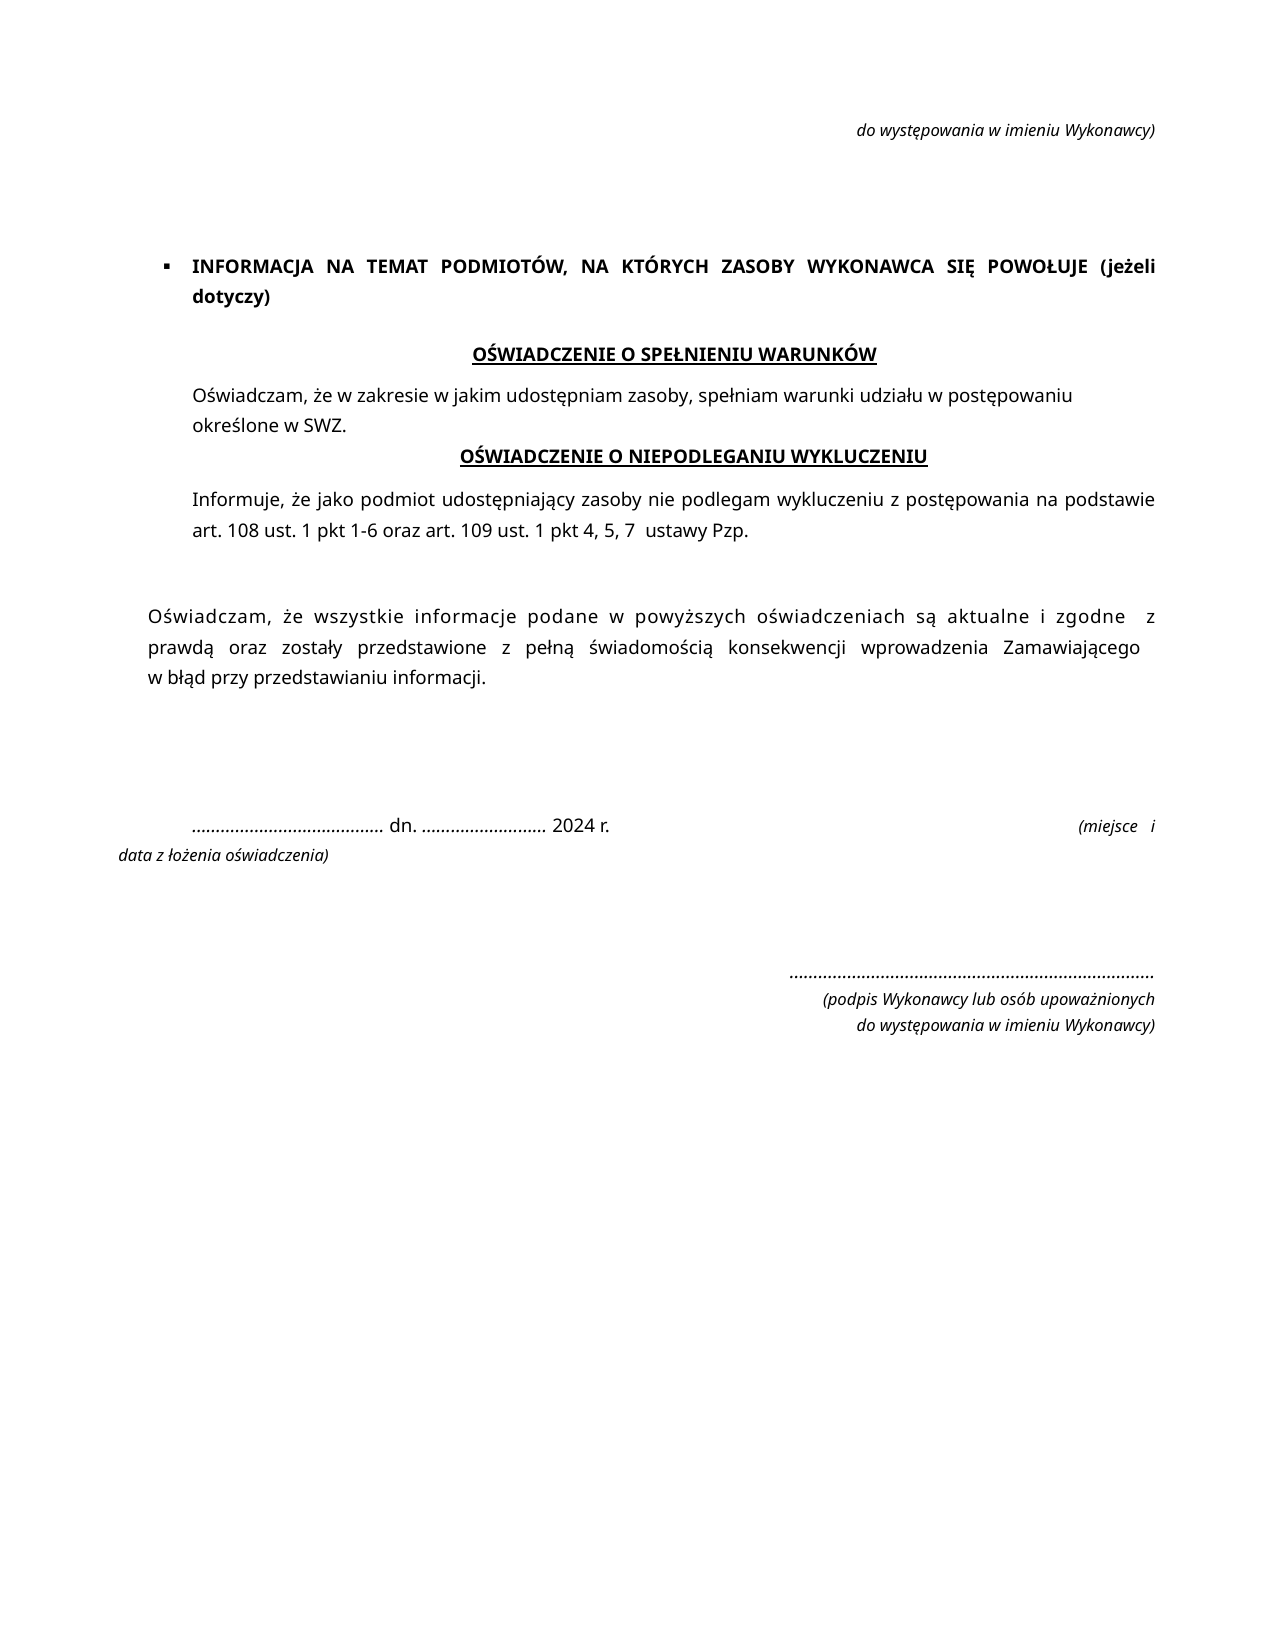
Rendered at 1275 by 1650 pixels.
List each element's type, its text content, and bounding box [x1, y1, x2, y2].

text do występowania w imieniu Wykonawcy) [118, 1013, 1157, 1036]
text OŚWIADCZENIE O NIEPODLEGANIU WYKLUCZENIU [230, 443, 1157, 469]
text Oświadczam, że w zakresie w jakim udostępniam zasoby, spełniam warunki udziału w postępowaniu określone w SWZ. [192, 382, 1157, 438]
text Informuje, że jako podmiot udostępniający zasoby nie podlegam wykluczeniu z postępowania na podstawie art. 108 ust. 1 pkt 1-6 oraz art. 109 ust. 1 pkt 4, 5, 7 ustawy Pzp. [192, 486, 1157, 543]
list INFORMACJA NA TEMAT PODMIOTÓW, NA KTÓRYCH ZASOBY WYKONAWCA SIĘ POWOŁUJE (jeżeli dotyczy) [162, 253, 1157, 309]
text …………………….…………… dn. …………..………… 2024 r. (miejsce i data z łożenia oświadczenia) [118, 812, 1157, 867]
text (podpis Wykonawcy lub osób upoważnionych [118, 987, 1157, 1010]
text OŚWIADCZENIE O SPEŁNIENIU WARUNKÓW [192, 331, 1157, 369]
text do występowania w imieniu Wykonawcy) [118, 118, 1157, 141]
text …………….……………………….…………………..……… [118, 958, 1157, 984]
text Oświadczam, że wszystkie informacje podane w powyższych oświadczeniach są aktualne i zgodne z prawdą oraz zostały przedstawione z pełną świadomością konsekwencji wprowadzenia Zamawiającego w błąd przy przedstawianiu informacji. [148, 603, 1157, 690]
